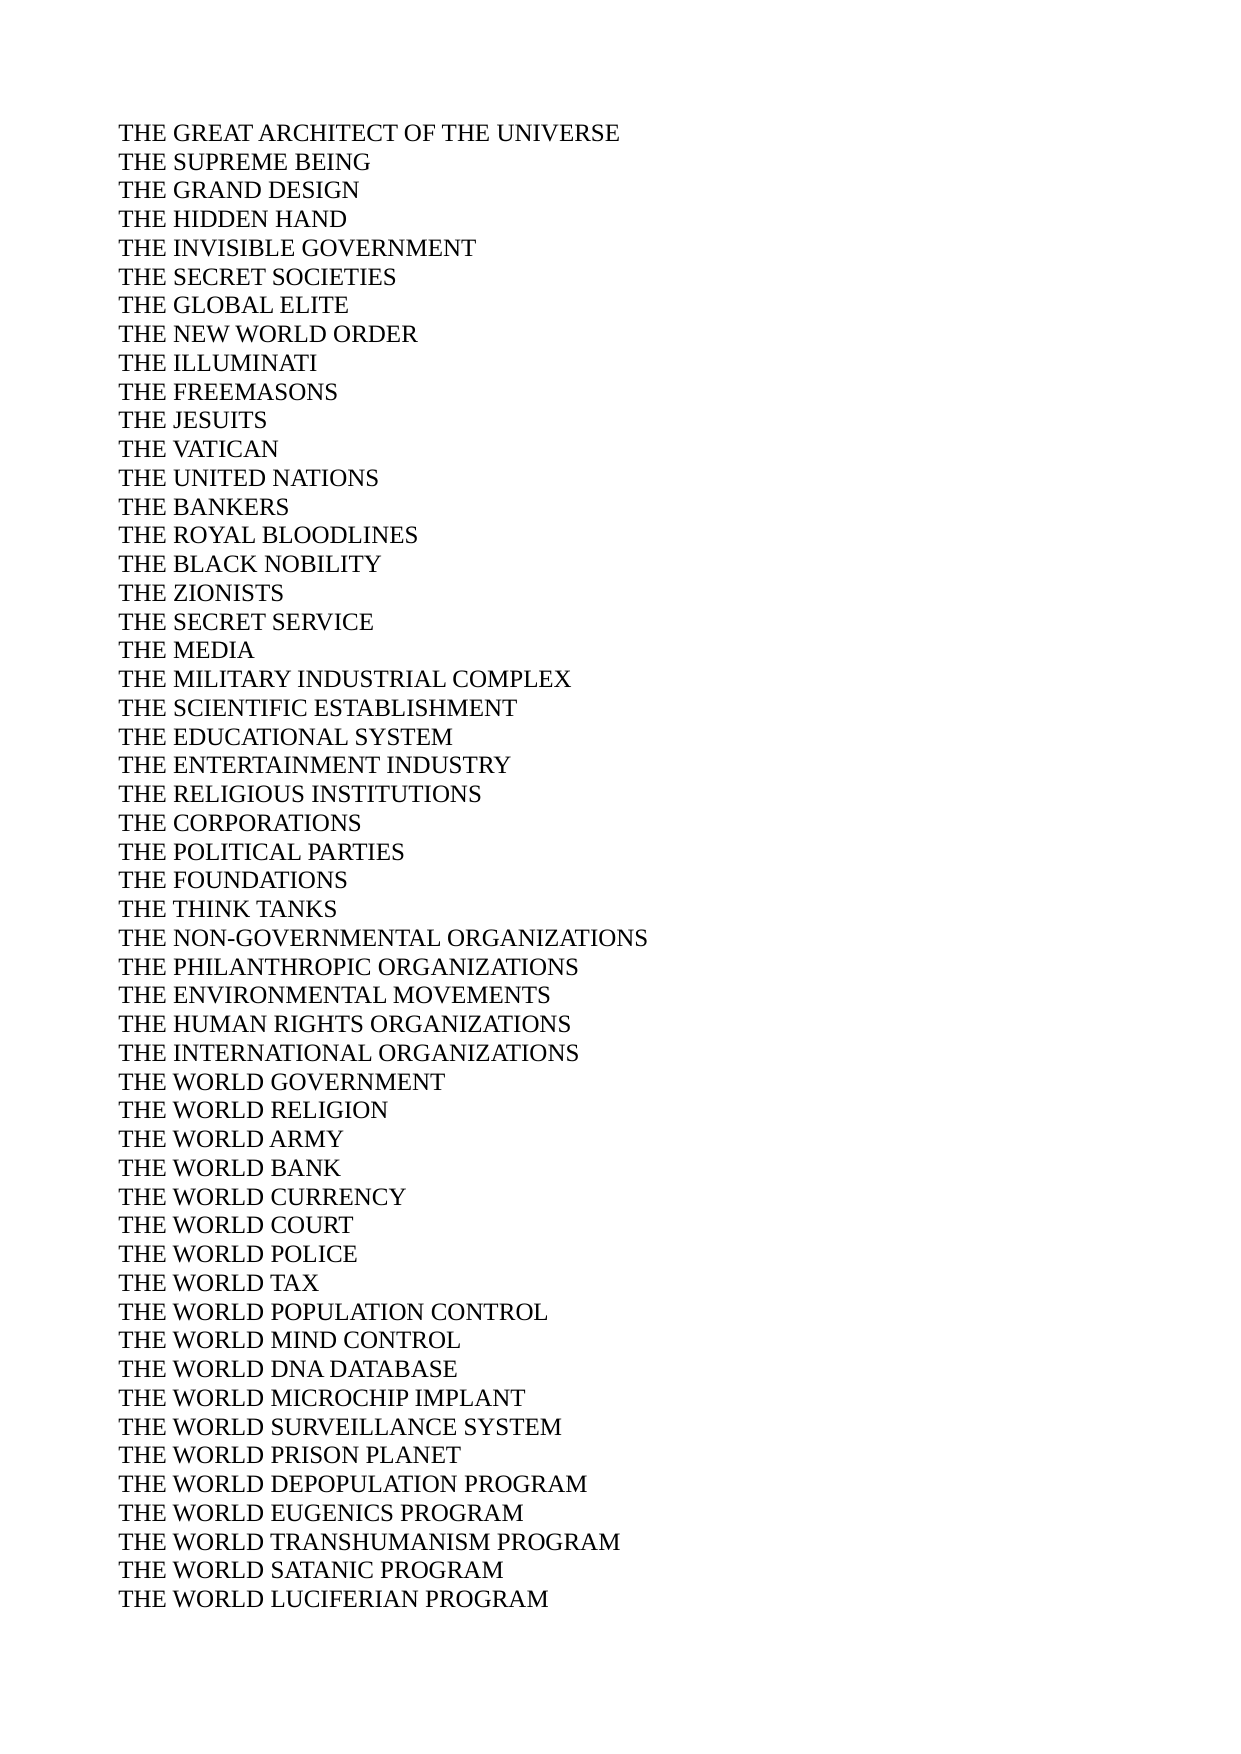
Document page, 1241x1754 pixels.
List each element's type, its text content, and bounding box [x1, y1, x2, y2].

text THE WORLD DNA DATABASE [118, 1354, 1122, 1383]
text THE SCIENTIFIC ESTABLISHMENT [118, 693, 1122, 722]
text THE SECRET SOCIETIES [118, 262, 1122, 291]
text THE ZIONISTS [118, 578, 1122, 607]
text THE VATICAN [118, 434, 1122, 463]
text THE THINK TANKS [118, 894, 1122, 923]
text THE WORLD GOVERNMENT [118, 1067, 1122, 1096]
text THE WORLD TRANSHUMANISM PROGRAM [118, 1527, 1122, 1556]
text THE MILITARY INDUSTRIAL COMPLEX [118, 664, 1122, 693]
text THE WORLD RELIGION [118, 1096, 1122, 1124]
text THE WORLD TAX [118, 1268, 1122, 1297]
text THE CORPORATIONS [118, 808, 1122, 837]
text THE WORLD SATANIC PROGRAM [118, 1556, 1122, 1584]
text THE FOUNDATIONS [118, 866, 1122, 894]
text THE ROYAL BLOODLINES [118, 521, 1122, 549]
text THE ENVIRONMENTAL MOVEMENTS [118, 981, 1122, 1009]
text THE PHILANTHROPIC ORGANIZATIONS [118, 952, 1122, 981]
text THE GLOBAL ELITE [118, 291, 1122, 319]
text THE MEDIA [118, 636, 1122, 664]
text THE EDUCATIONAL SYSTEM [118, 722, 1122, 751]
text THE WORLD POLICE [118, 1239, 1122, 1268]
text THE NEW WORLD ORDER [118, 319, 1122, 348]
text THE GREAT ARCHITECT OF THE UNIVERSE [118, 118, 1122, 147]
text THE UNITED NATIONS [118, 463, 1122, 492]
text THE WORLD DEPOPULATION PROGRAM [118, 1469, 1122, 1498]
text THE INVISIBLE GOVERNMENT [118, 233, 1122, 262]
text THE ENTERTAINMENT INDUSTRY [118, 751, 1122, 779]
text THE HUMAN RIGHTS ORGANIZATIONS [118, 1009, 1122, 1038]
text THE HIDDEN HAND [118, 204, 1122, 233]
text THE WORLD ARMY [118, 1124, 1122, 1153]
text THE SECRET SERVICE [118, 607, 1122, 636]
text THE WORLD EUGENICS PROGRAM [118, 1498, 1122, 1527]
text THE RELIGIOUS INSTITUTIONS [118, 779, 1122, 808]
text THE BANKERS [118, 492, 1122, 521]
text THE INTERNATIONAL ORGANIZATIONS [118, 1038, 1122, 1067]
text THE GRAND DESIGN [118, 176, 1122, 204]
text THE BLACK NOBILITY [118, 549, 1122, 578]
text THE WORLD CURRENCY [118, 1182, 1122, 1211]
text THE WORLD COURT [118, 1211, 1122, 1239]
text THE WORLD BANK [118, 1153, 1122, 1182]
text THE ILLUMINATI [118, 348, 1122, 377]
text THE WORLD POPULATION CONTROL [118, 1297, 1122, 1326]
text THE WORLD SURVEILLANCE SYSTEM [118, 1412, 1122, 1441]
text THE NON-GOVERNMENTAL ORGANIZATIONS [118, 923, 1122, 952]
text THE WORLD PRISON PLANET [118, 1441, 1122, 1469]
text THE WORLD MICROCHIP IMPLANT [118, 1383, 1122, 1412]
text THE WORLD MIND CONTROL [118, 1326, 1122, 1354]
text THE JESUITS [118, 406, 1122, 434]
text THE SUPREME BEING [118, 147, 1122, 176]
text THE WORLD LUCIFERIAN PROGRAM [118, 1584, 1122, 1613]
text THE FREEMASONS [118, 377, 1122, 406]
text THE POLITICAL PARTIES [118, 837, 1122, 866]
